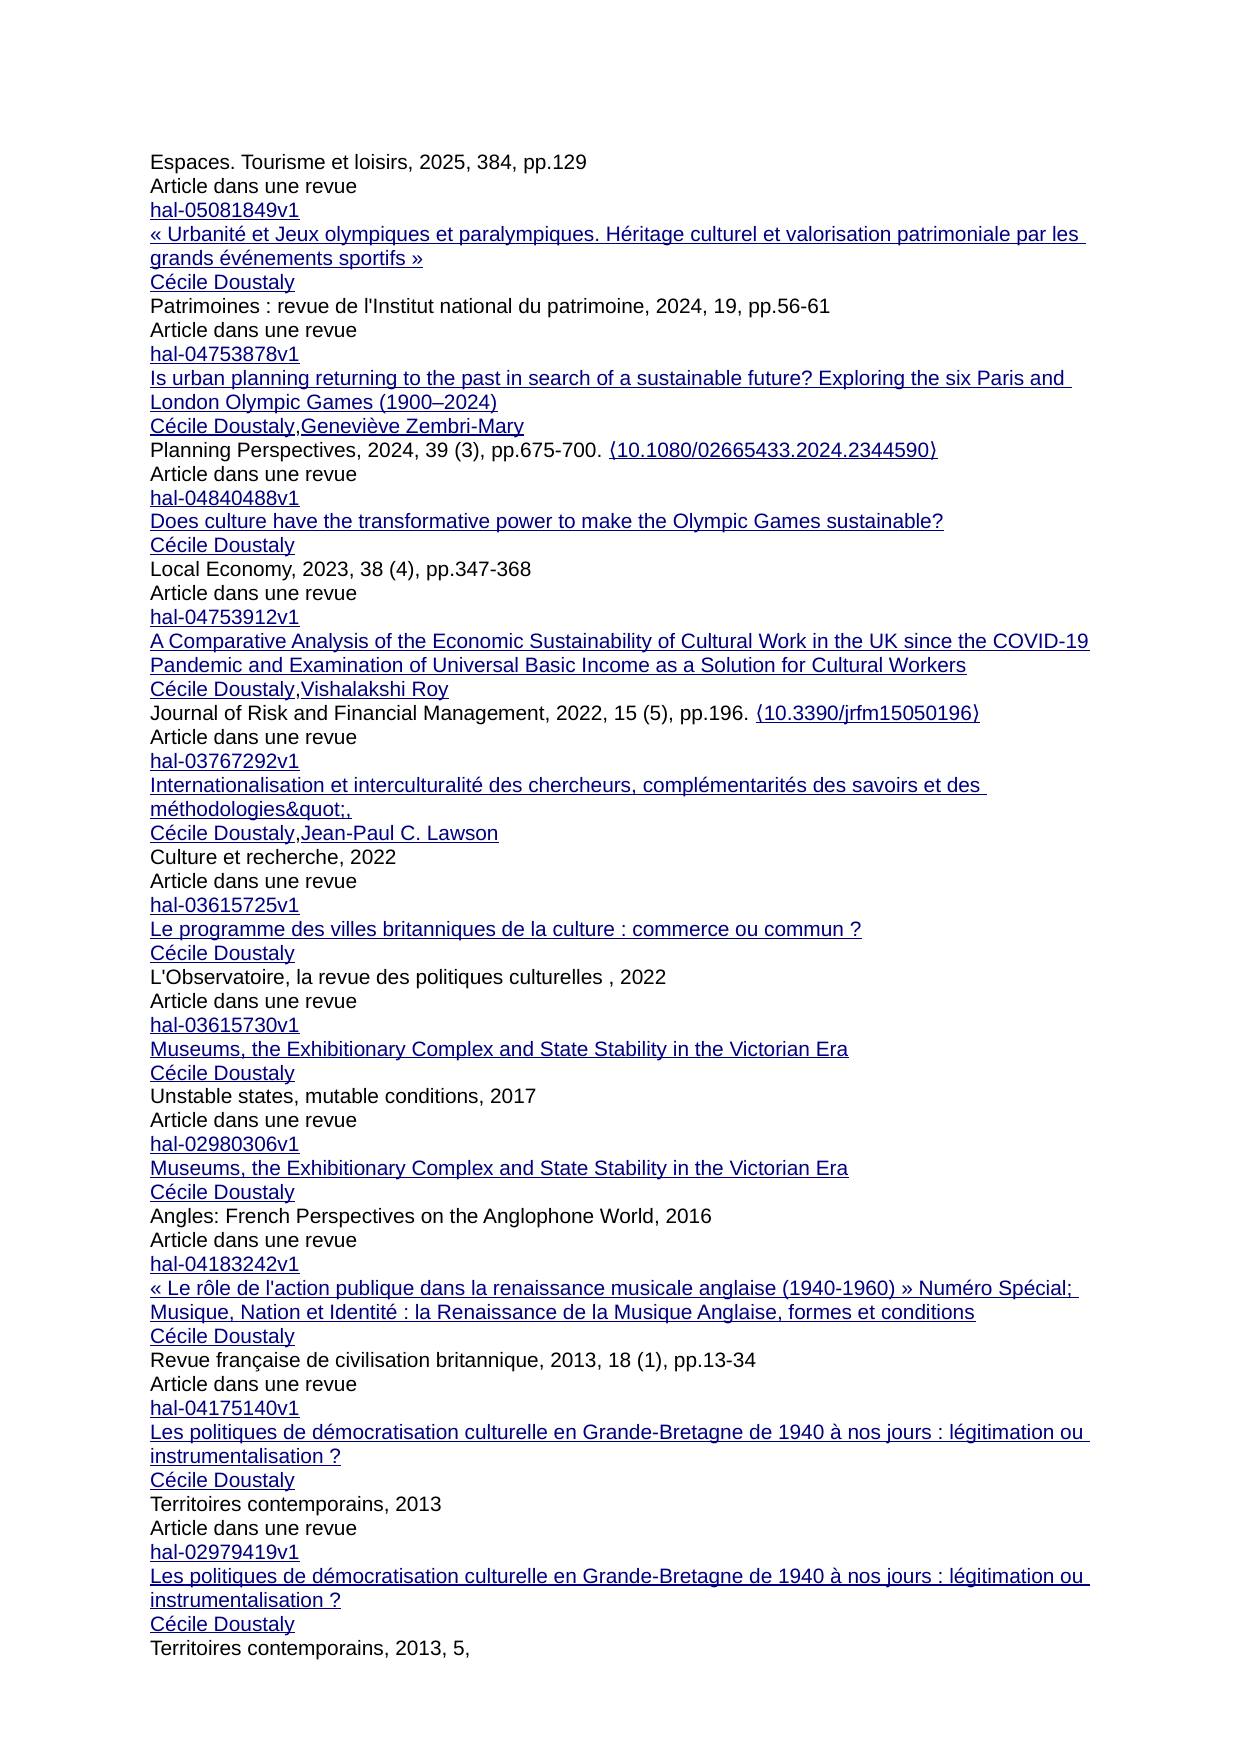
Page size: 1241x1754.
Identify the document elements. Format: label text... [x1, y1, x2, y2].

table_cell Pandemic and Examination of Universal Basic Income as a Solution for Cultural Workers Cécile Doustaly,Vishalakshi Roy Journal of Risk and Financial Management, 2022, 15 (5), pp.196. ⟨10.3390/jrfm15050196⟩ Article dans une revue hal-03767292v1 [150, 651, 1090, 773]
table_cell Is urban planning returning to the past in search of a sustainable future? Exploring the six Paris and London Olympic Games (1900–2024) Cécile Doustaly,Geneviève Zembri-Mary Planning Perspectives, 2024, 39 (3), pp.675-700. ⟨10.1080/02665433.2024.2344590⟩ Article dans une revue hal-04840488v1 [150, 366, 1090, 509]
table_cell Les politiques de démocratisation culturelle en Grande-Bretagne de 1940 à nos jours : légitimation ou [150, 1564, 1090, 1584]
table_cell Le programme des villes britanniques de la culture : commerce ou commun ? Cécile Doustaly L'Observatoire, la revue des politiques culturelles , 2022 Article dans une revue hal-03615730v1 [150, 917, 1090, 1036]
table_cell instrumentalisation ? Cécile Doustaly Territoires contemporains, 2013, 5, [150, 1586, 1090, 1659]
table_cell A Comparative Analysis of the Economic Sustainability of Cultural Work in the UK since the COVID-19 [150, 629, 1090, 650]
table_cell Museums, the Exhibitionary Complex and State Stability in the Victorian Era Cécile Doustaly Angles: French Perspectives on the Anglophone World, 2016 Article dans une revue hal-04183242v1 [150, 1156, 1090, 1276]
table_cell Does culture have the transformative power to make the Olympic Games sustainable? Cécile Doustaly Local Economy, 2023, 38 (4), pp.347-368 Article dans une revue hal-04753912v1 [150, 509, 1090, 629]
table_header Espaces. Tourisme et loisirs, 2025, 384, pp.129 Article dans une revue hal-05081849v1 [150, 150, 1090, 222]
table_cell Internationalisation et interculturalité des chercheurs, complémentarités des savoirs et des méthodologies&quot;, Cécile Doustaly,Jean-Paul C. Lawson Culture et recherche, 2022 Article dans une revue hal-03615725v1 [150, 773, 1090, 917]
table_cell instrumentalisation ? Cécile Doustaly Territoires contemporains, 2013 Article dans une revue hal-02979419v1 [150, 1442, 1090, 1563]
table_cell « Le rôle de l'action publique dans la renaissance musicale anglaise (1940-1960) » Numéro Spécial; Musique, Nation et Identité : la Renaissance de la Musique Anglaise, formes et conditions Cécile Doustaly Revue française de civilisation britannique, 2013, 18 (1), pp.13-34 Article dans une revue hal-04175140v1 [150, 1276, 1090, 1420]
table_cell Museums, the Exhibitionary Complex and State Stability in the Victorian Era Cécile Doustaly Unstable states, mutable conditions, 2017 Article dans une revue hal-02980306v1 [150, 1036, 1090, 1156]
table_cell Les politiques de démocratisation culturelle en Grande-Bretagne de 1940 à nos jours : légitimation ou [150, 1420, 1090, 1441]
table_cell « Urbanité et Jeux olympiques et paralympiques. Héritage culturel et valorisation patrimoniale par les grands événements sportifs » Cécile Doustaly Patrimoines : revue de l'Institut national du patrimoine, 2024, 19, pp.56-61 Article dans une revue hal-04753878v1 [150, 222, 1090, 366]
